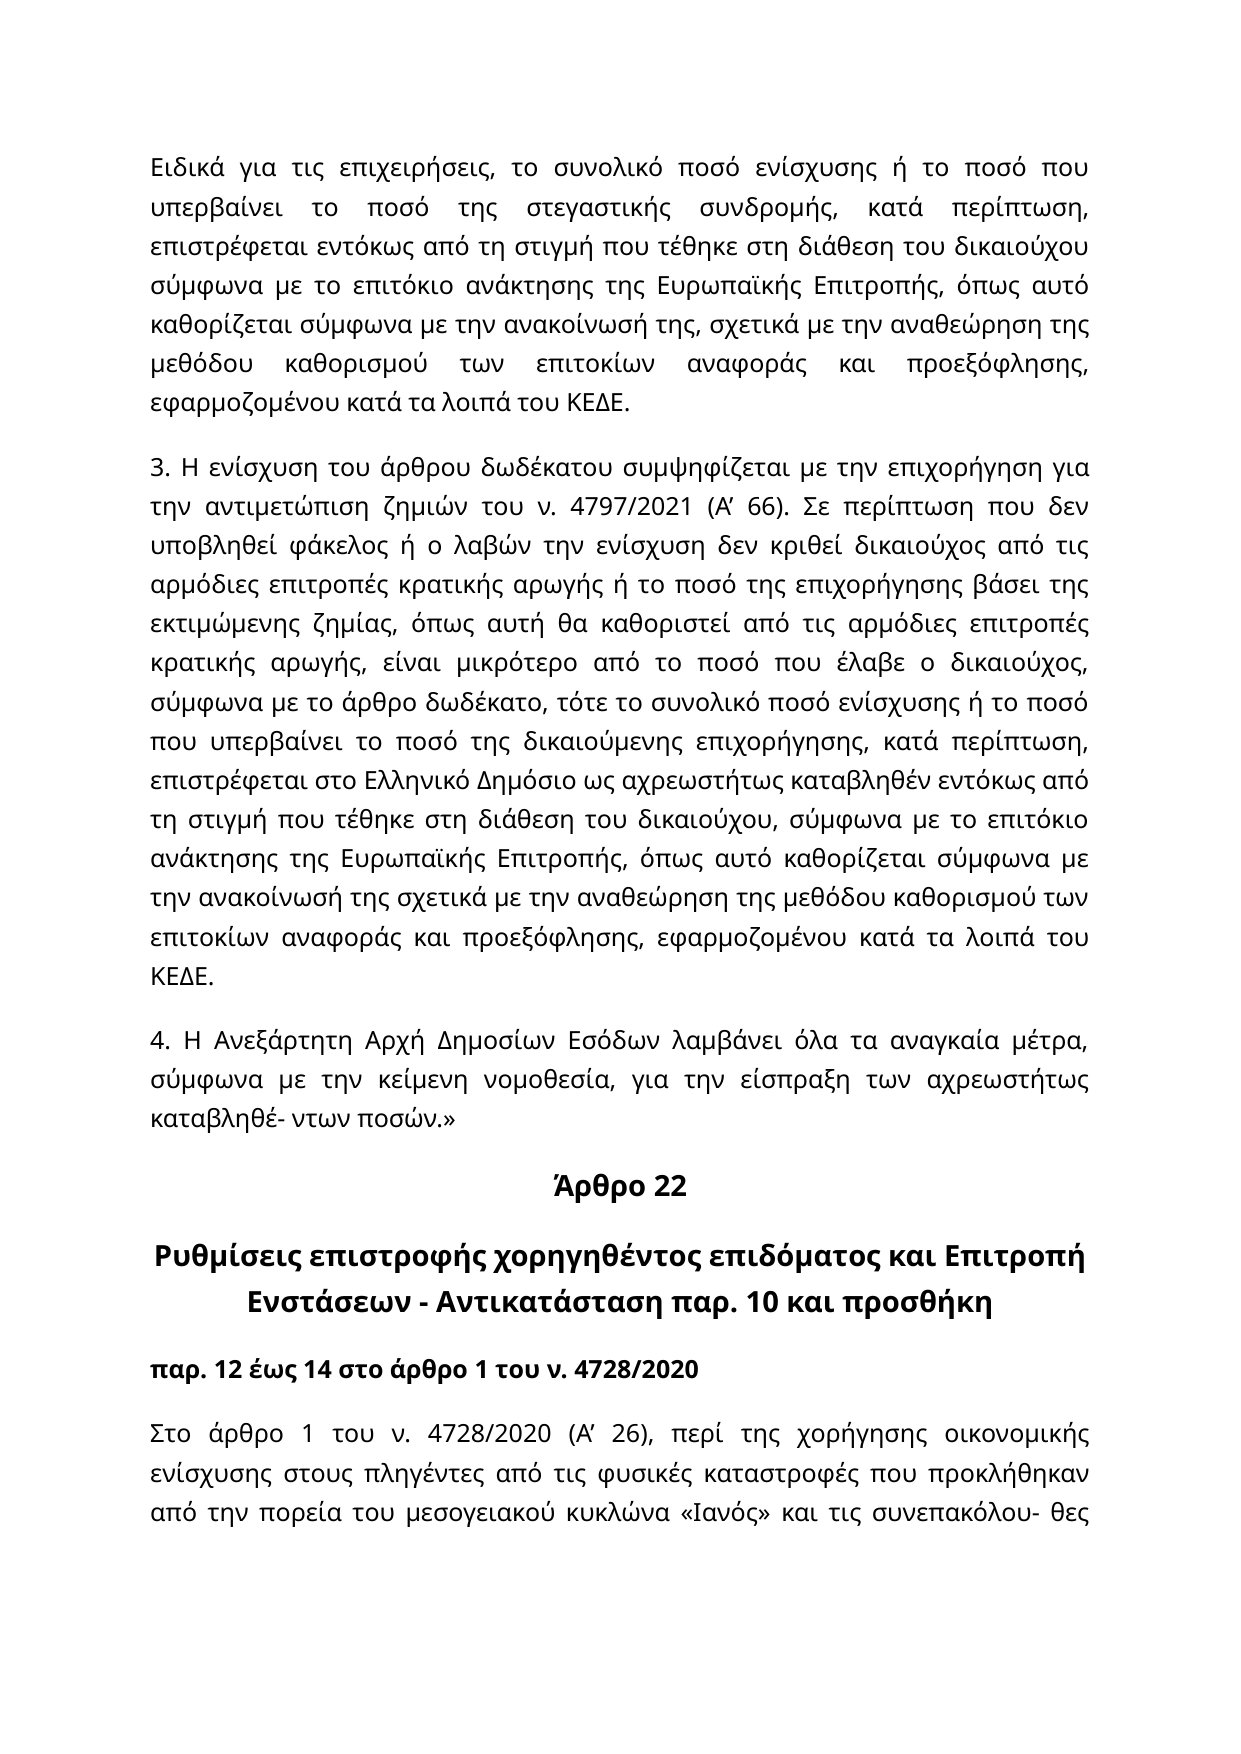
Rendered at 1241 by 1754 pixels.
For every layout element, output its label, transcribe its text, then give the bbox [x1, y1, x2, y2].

text Στο άρθρο 1 του ν. 4728/2020 (Α’ 26), περί της χορήγησης οικονομικής ενίσχυσης στους πληγέντες από τις φυσικές καταστροφές που προκλήθηκαν από την πορεία του μεσογειακού κυκλώνα «Ιανός» και τις συνεπακόλου- θες [150, 1416, 1090, 1528]
text παρ. 12 έως 14 στο άρθρο 1 του ν. 4728/2020 [150, 1352, 1090, 1386]
text 3. Η ενίσχυση του άρθρου δωδέκατου συμψηφίζεται με την επιχορήγηση για την αντιμετώπιση ζημιών του ν. 4797/2021 (Α’ 66). Σε περίπτωση που δεν υποβληθεί φάκελος ή ο λαβών την ενίσχυση δεν κριθεί δικαιούχος από τις αρμόδιες επιτροπές κρατικής αρωγής ή το ποσό της επιχορήγησης βάσει της εκτιμώμενης ζημίας, όπως αυτή θα καθοριστεί από τις αρμόδιες επιτροπές κρατικής αρωγής, είναι μικρότερο από το ποσό που έλαβε ο δικαιούχος, σύμφωνα με το άρθρο δωδέκατο, τότε το συνολικό ποσό ενίσχυσης ή το ποσό που υπερβαίνει το ποσό της δικαιούμενης επιχορήγησης, κατά περίπτωση, επιστρέφεται στο Ελληνικό Δημόσιο ως αχρεωστήτως καταβληθέν εντόκως από τη στιγμή που τέθηκε στη διάθεση του δικαιούχου, σύμφωνα με το επιτόκιο ανάκτησης της Ευρωπαϊκής Επιτροπής, όπως αυτό καθορίζεται σύμφωνα με την ανακοίνωσή της σχετικά με την αναθεώρηση της μεθόδου καθορισμού των επιτοκίων αναφοράς και προεξόφλησης, εφαρμοζομένου κατά τα λοιπά του ΚΕΔΕ. [150, 449, 1090, 992]
subtitle Ρυθμίσεις επιστροφής χορηγηθέντος επιδόματος και Επιτροπή Ενστάσεων - Αντικατάσταση παρ. 10 και προσθήκη [150, 1236, 1090, 1321]
subtitle Άρθρο 22 [150, 1165, 1090, 1205]
text Ειδικά για τις επιχειρήσεις, το συνολικό ποσό ενίσχυσης ή το ποσό που υπερβαίνει το ποσό της στεγαστικής συνδρομής, κατά περίπτωση, επιστρέφεται εντόκως από τη στιγμή που τέθηκε στη διάθεση του δικαιούχου σύμφωνα με το επιτόκιο ανάκτησης της Ευρωπαϊκής Επιτροπής, όπως αυτό καθορίζεται σύμφωνα με την ανακοίνωσή της, σχετικά με την αναθεώρηση της μεθόδου καθορισμού των επιτοκίων αναφοράς και προεξόφλησης, εφαρμοζομένου κατά τα λοιπά του ΚΕΔΕ. [150, 150, 1090, 419]
text 4. Η Ανεξάρτητη Αρχή Δημοσίων Εσόδων λαμβάνει όλα τα αναγκαία μέτρα, σύμφωνα με την κείμενη νομοθεσία, για την είσπραξη των αχρεωστήτως καταβληθέ- ντων ποσών.» [150, 1022, 1090, 1135]
